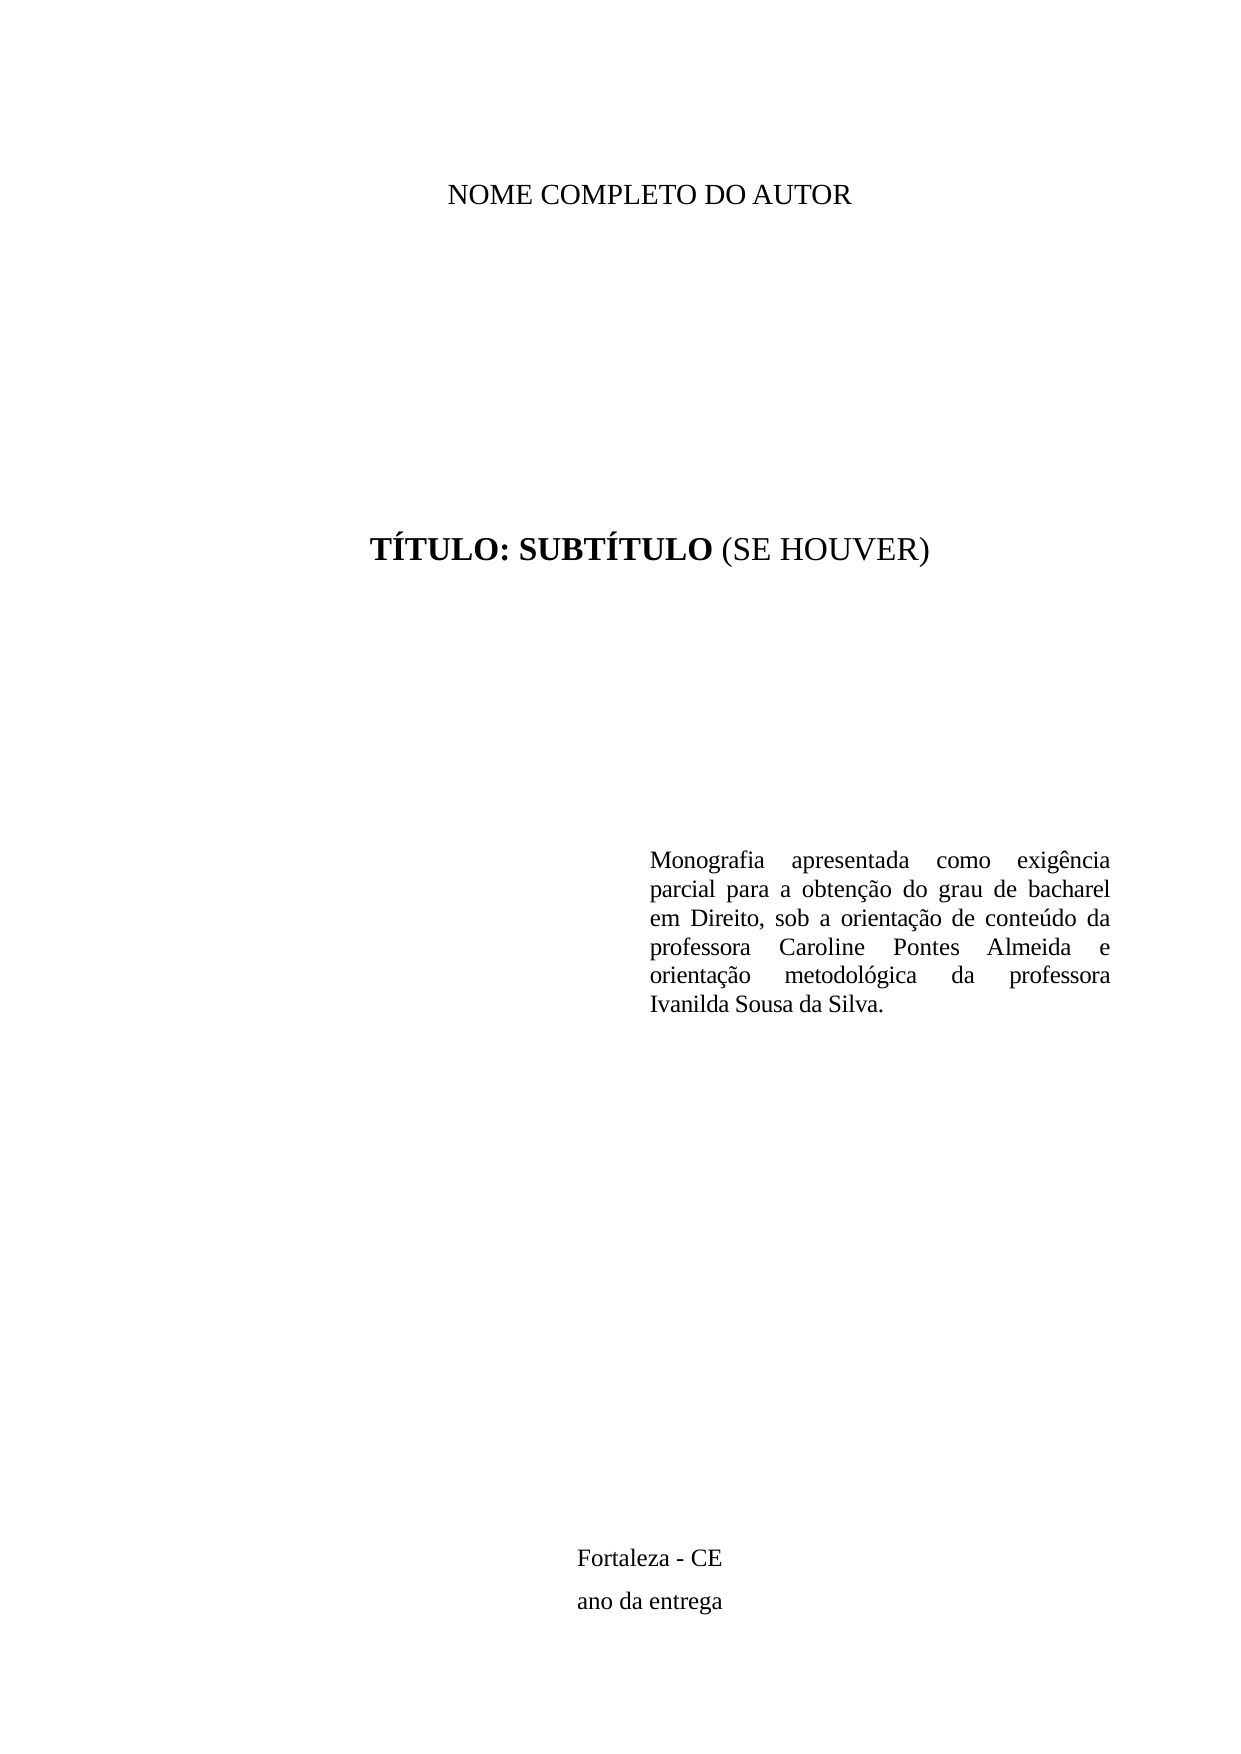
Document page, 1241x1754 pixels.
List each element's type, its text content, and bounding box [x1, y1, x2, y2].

text TÍTULO: SUBTÍTULO (SE HOUVER) [177, 529, 1122, 568]
text NOME COMPLETO DO AUTOR [177, 177, 1122, 211]
text Fortaleza - CE [177, 1543, 1122, 1572]
text ano da entrega [177, 1586, 1122, 1615]
text Monografia apresentada como exigência parcial para a obtenção do grau de bacharel em Direito, sob a orientação de conteúdo da professora Caroline Pontes Almeida e orientação metodológica da professora Ivanilda Sousa da Silva. [649, 846, 1110, 1018]
